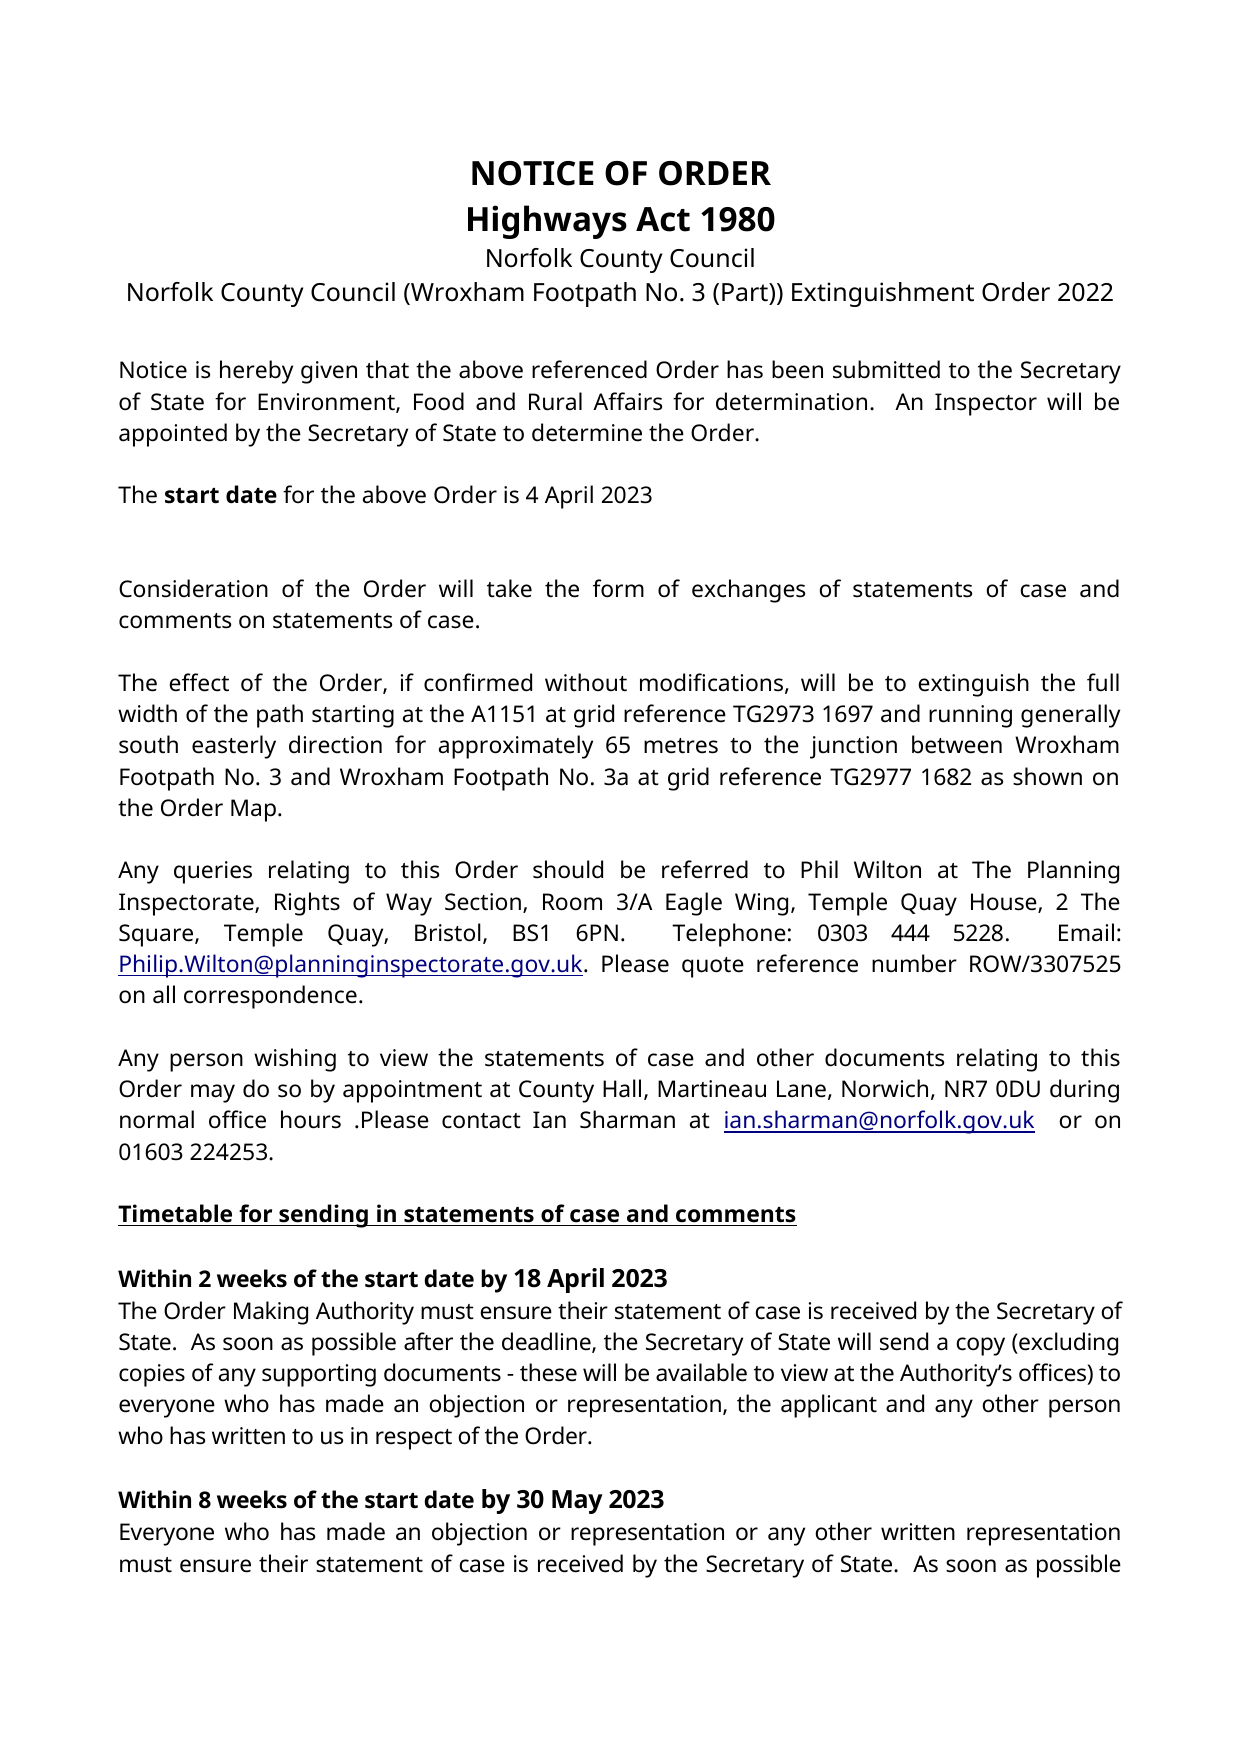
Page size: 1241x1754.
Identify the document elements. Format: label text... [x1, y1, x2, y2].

text Within 8 weeks of the start date by 30 May 2023 [118, 1482, 1122, 1516]
text The effect of the Order, if confirmed without modifications, will be to extinguish the full width of the path starting at the A1151 at grid reference TG2973 1697 and running generally south easterly direction for approximately 65 metres to the junction between Wroxham Footpath No. 3 and Wroxham Footpath No. 3a at grid reference TG2977 1682 as shown on the Order Map. [118, 667, 1122, 823]
text The Order Making Authority must ensure their statement of case is received by the Secretary of State. As soon as possible after the deadline, the Secretary of State will send a copy (excluding copies of any supporting documents - these will be available to view at the Authority’s offices) to everyone who has made an objection or representation, the applicant and any other person who has written to us in respect of the Order. [118, 1295, 1122, 1451]
text The start date for the above Order is 4 April 2023 [118, 479, 1122, 511]
text Any queries relating to this Order should be referred to Phil Wilton at The Planning Inspectorate, Rights of Way Section, Room 3/A Eagle Wing, Temple Quay House, 2 The Square, Temple Quay, Bristol, BS1 6PN. Telephone: 0303 444 5228. Email: Philip.Wilton@planninginspectorate.gov.uk. Please quote reference number ROW/3307525 on all correspondence. [118, 854, 1122, 1011]
text Norfolk County Council [118, 241, 1122, 275]
text Norfolk County Council (Wroxham Footpath No. 3 (Part)) Extinguishment Order 2022 [118, 275, 1122, 309]
text Notice is hereby given that the above referenced Order has been submitted to the Secretary of State for Environment, Food and Rural Affairs for determination. An Inspector will be appointed by the Secretary of State to determine the Order. [118, 354, 1122, 448]
text Everyone who has made an objection or representation or any other written representation must ensure their statement of case is received by the Secretary of State. As soon as possible [118, 1516, 1122, 1579]
text Any person wishing to view the statements of case and other documents relating to this Order may do so by appointment at County Hall, Martineau Lane, Norwich, NR7 0DU during normal office hours .Please contact Ian Sharman at ian.sharman@norfolk.gov.uk or on 01603 224253. [118, 1042, 1122, 1167]
text Consideration of the Order will take the form of exchanges of statements of case and comments on statements of case. [118, 573, 1122, 636]
text Highways Act 1980 [118, 195, 1122, 241]
text Within 2 weeks of the start date by 18 April 2023 [118, 1261, 1122, 1295]
text Timetable for sending in statements of case and comments [118, 1198, 1122, 1229]
text NOTICE OF ORDER [118, 150, 1122, 195]
